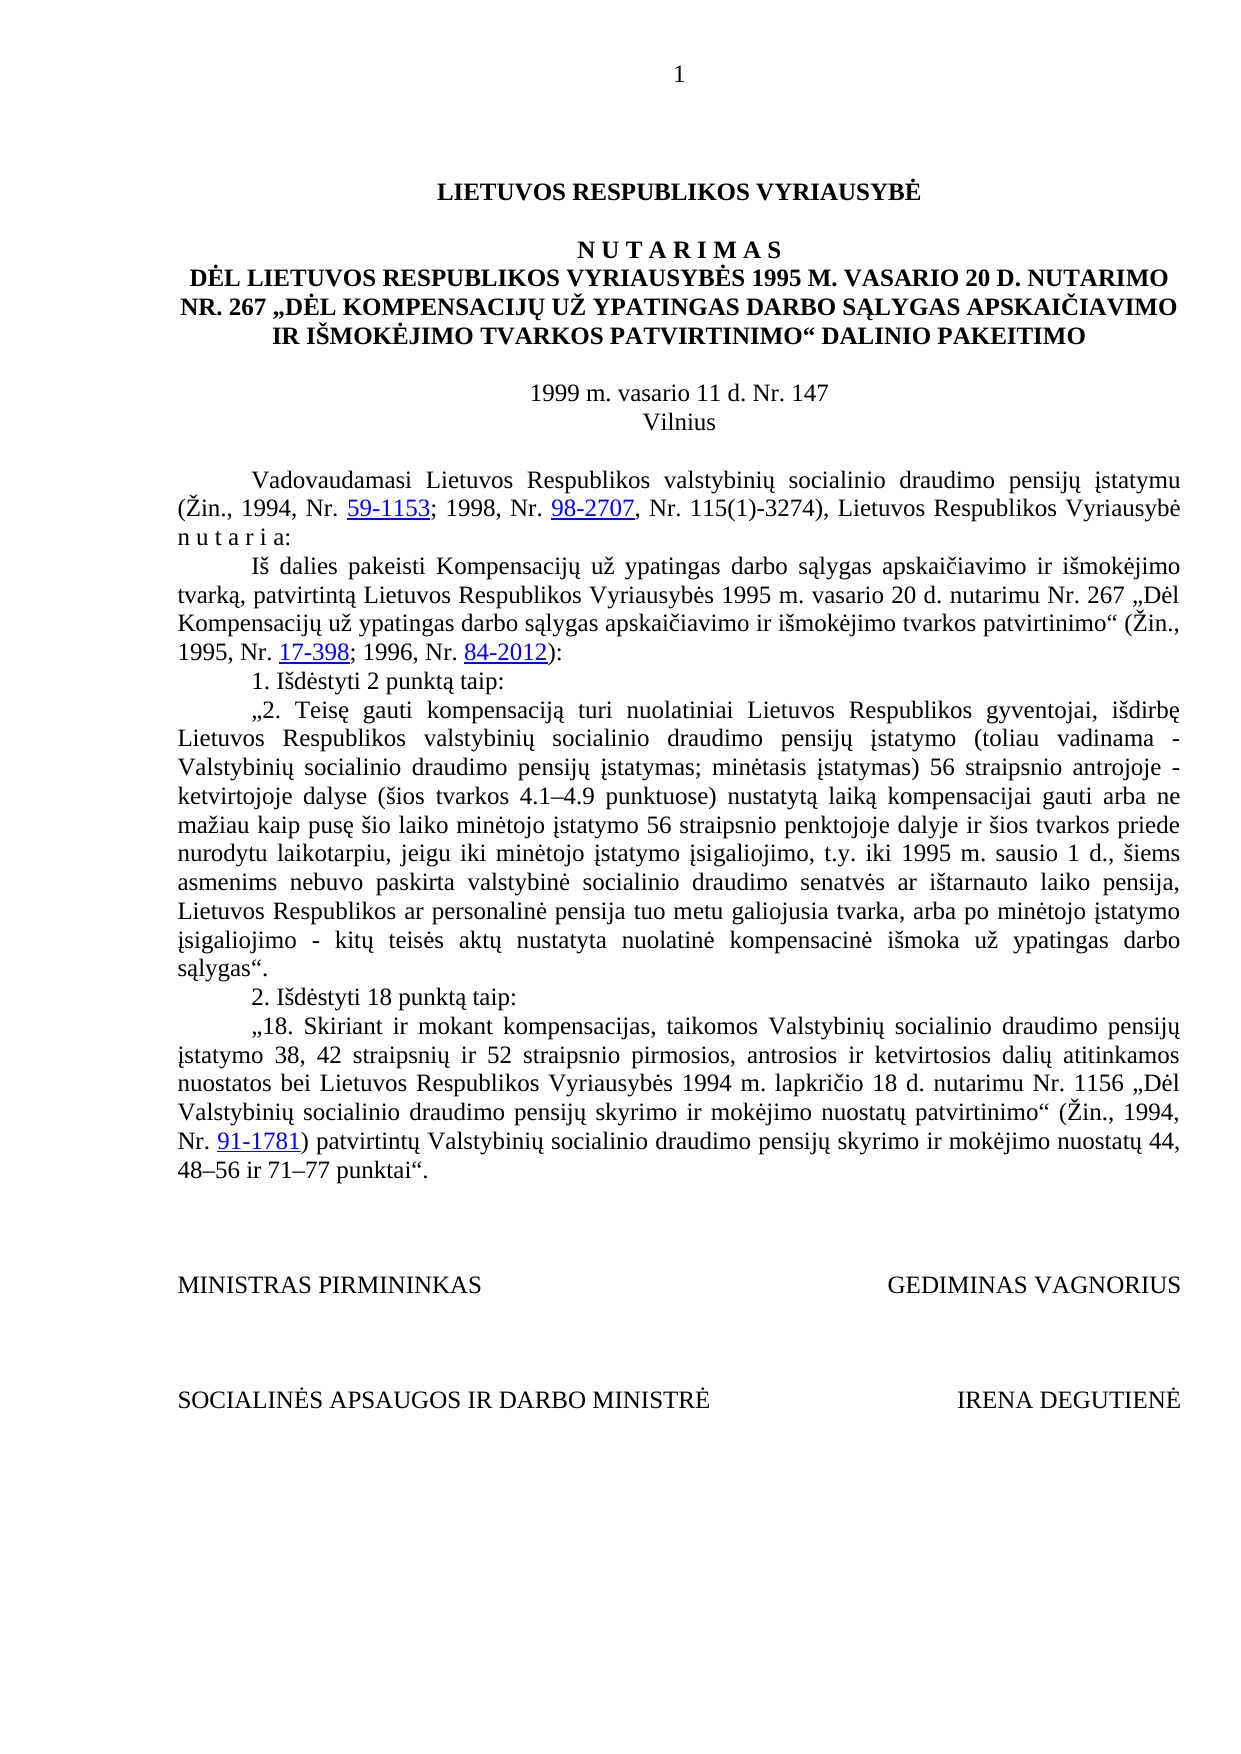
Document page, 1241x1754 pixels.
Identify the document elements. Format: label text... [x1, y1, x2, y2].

text „2. Teisę gauti kompensaciją turi nuolatiniai Lietuvos Respublikos gyventojai, išdirbę Lietuvos Respublikos valstybinių socialinio draudimo pensijų įstatymo (toliau vadinama - Valstybinių socialinio draudimo pensijų įstatymas; minėtasis įstatymas) 56 straipsnio antrojoje - ketvirtojoje dalyse (šios tvarkos 4.1–4.9 punktuose) nustatytą laiką kompensacijai gauti arba ne mažiau kaip pusę šio laiko minėtojo įstatymo 56 straipsnio penktojoje dalyje ir šios tvarkos priede nurodytu laikotarpiu, jeigu iki minėtojo įstatymo įsigaliojimo, t.y. iki 1995 m. sausio 1 d., šiems asmenims nebuvo paskirta valstybinė socialinio draudimo senatvės ar ištarnauto laiko pensija, Lietuvos Respublikos ar personalinė pensija tuo metu galiojusia tvarka, arba po minėtojo įstatymo įsigaliojimo - kitų teisės aktų nustatyta nuolatinė kompensacinė išmoka už ypatingas darbo sąlygas“. [177, 695, 1181, 982]
text N U T A R I M A S [177, 235, 1181, 263]
text Iš dalies pakeisti Kompensacijų už ypatingas darbo sąlygas apskaičiavimo ir išmokėjimo tvarką, patvirtintą Lietuvos Respublikos Vyriausybės 1995 m. vasario 20 d. nutarimu Nr. 267 „Dėl Kompensacijų už ypatingas darbo sąlygas apskaičiavimo ir išmokėjimo tvarkos patvirtinimo“ (Žin., 1995, Nr. 17-398; 1996, Nr. 84-2012): [177, 551, 1181, 666]
text Vilnius [177, 407, 1181, 436]
text LIETUVOS RESPUBLIKOS VYRIAUSYBĖ [177, 177, 1181, 206]
text „18. Skiriant ir mokant kompensacijas, taikomos Valstybinių socialinio draudimo pensijų įstatymo 38, 42 straipsnių ir 52 straipsnio pirmosios, antrosios ir ketvirtosios dalių atitinkamos nuostatos bei Lietuvos Respublikos Vyriausybės 1994 m. lapkričio 18 d. nutarimu Nr. 1156 „Dėl Valstybinių socialinio draudimo pensijų skyrimo ir mokėjimo nuostatų patvirtinimo“ (Žin., 1994, Nr. 91-1781) patvirtintų Valstybinių socialinio draudimo pensijų skyrimo ir mokėjimo nuostatų 44, 48–56 ir 71–77 punktai“. [177, 1011, 1181, 1183]
text Vadovaudamasi Lietuvos Respublikos valstybinių socialinio draudimo pensijų įstatymu (Žin., 1994, Nr. 59-1153; 1998, Nr. 98-2707, Nr. 115(1)-3274), Lietuvos Respublikos Vyriausybė nutaria: [177, 465, 1181, 551]
text 2. Išdėstyti 18 punktą taip: [177, 982, 1181, 1011]
text MINISTRAS PIRMININKAS GEDIMINAS VAGNORIUS [177, 1270, 1181, 1298]
text DĖL LIETUVOS RESPUBLIKOS VYRIAUSYBĖS 1995 M. VASARIO 20 D. NUTARIMO NR. 267 „DĖL KOMPENSACIJŲ UŽ YPATINGAS DARBO SĄLYGAS APSKAIČIAVIMO IR IŠMOKĖJIMO TVARKOS PATVIRTINIMO“ DALINIO PAKEITIMO [177, 263, 1181, 350]
text 1. Išdėstyti 2 punktą taip: [177, 666, 1181, 695]
text 1999 m. vasario 11 d. Nr. 147 [177, 378, 1181, 407]
text SOCIALINĖS APSAUGOS IR DARBO MINISTRĖ IRENA DEGUTIENĖ [177, 1385, 1181, 1413]
